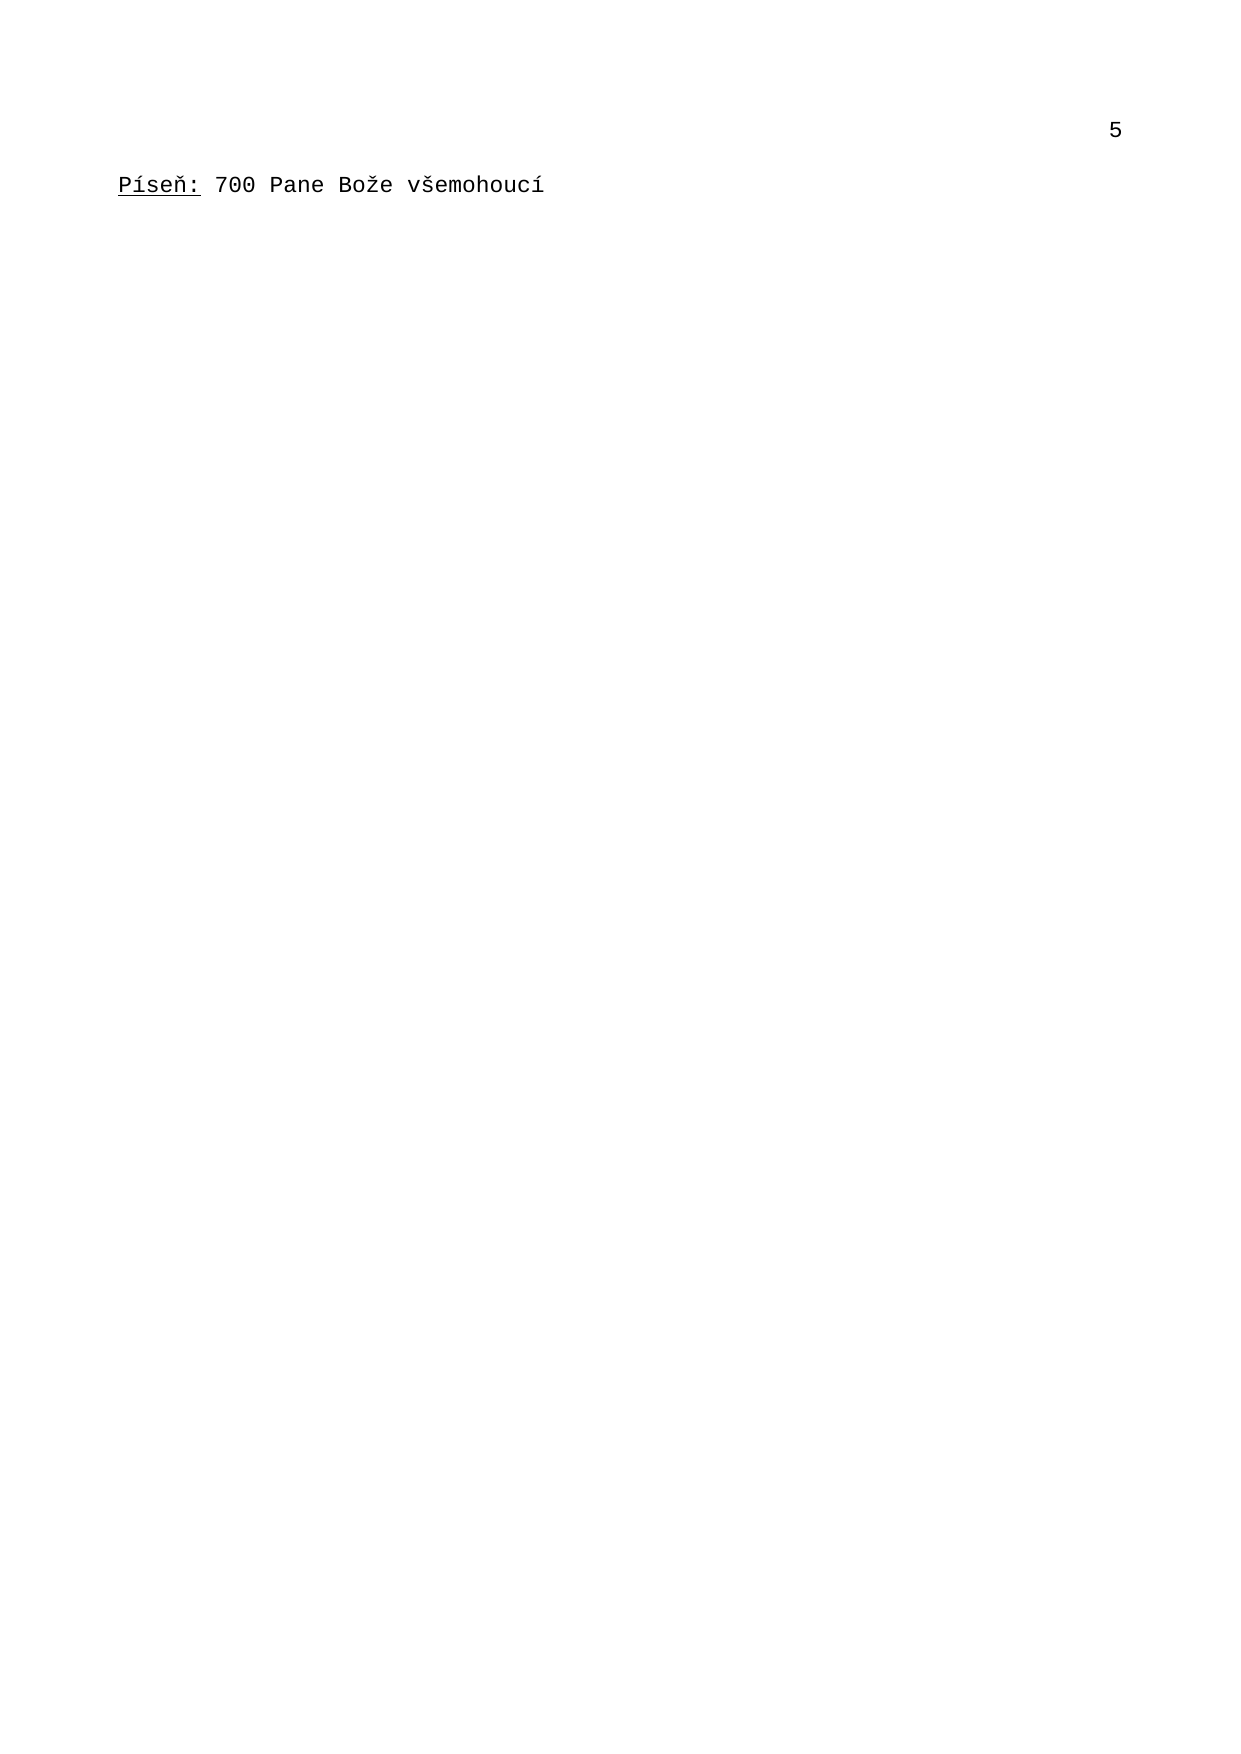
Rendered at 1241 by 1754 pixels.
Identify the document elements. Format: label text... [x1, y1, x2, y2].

text Píseň: 700 Pane Bože všemohoucí [118, 173, 1122, 199]
